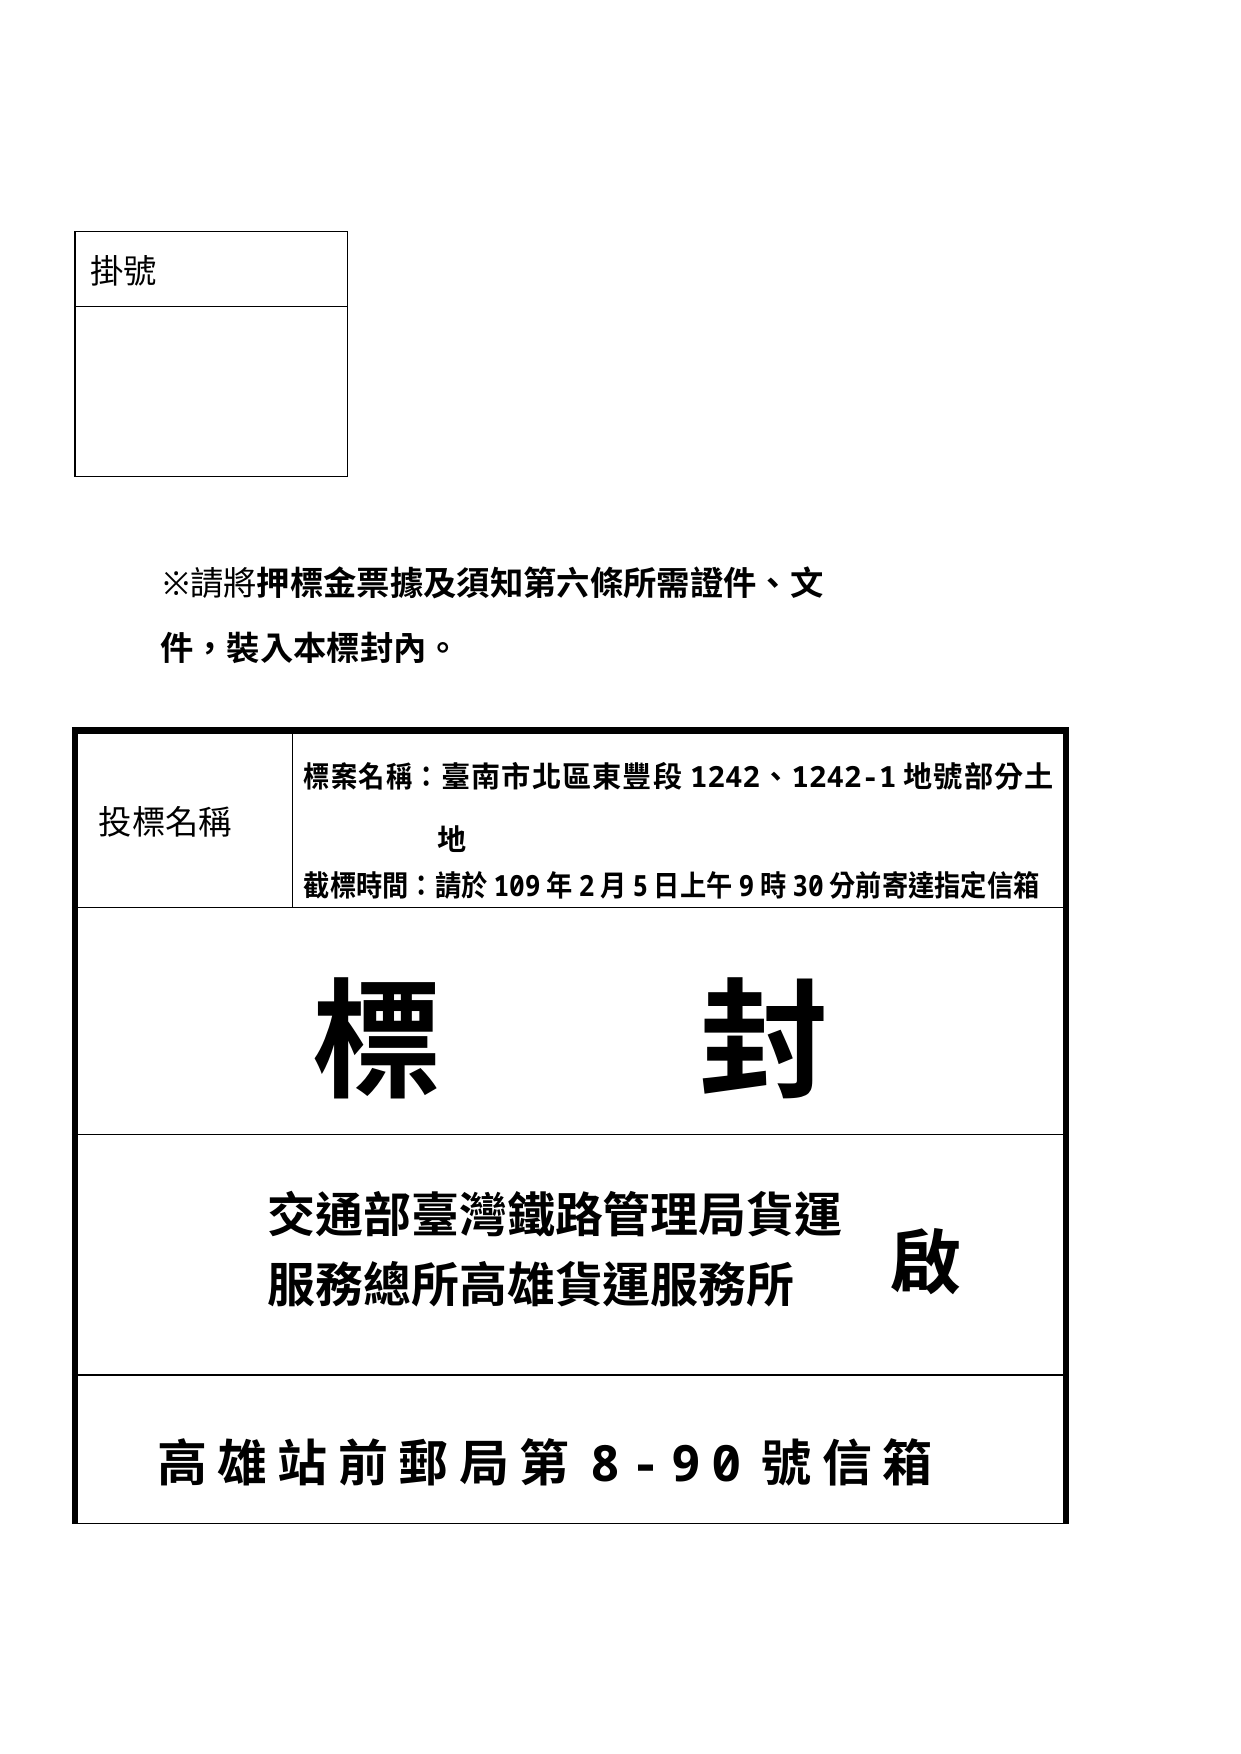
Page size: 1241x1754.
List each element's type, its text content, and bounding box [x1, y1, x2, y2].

table_cell 交通部臺灣鐵路管理局貨運服務總所高雄貨運服務所 啟 [78, 1135, 1063, 1374]
table_header 投標名稱 [78, 734, 292, 906]
table_cell [76, 307, 347, 476]
text 件，裝入本標封內。 [75, 602, 1125, 665]
table_cell 高雄站前郵局第8-90號信箱 [78, 1376, 1063, 1522]
text ※請將押標金票據及須知第六條所需證件、文 [75, 540, 1125, 602]
table_header 掛號 [76, 232, 347, 306]
table_header 標案名稱：臺南市北區東豐段1242、1242-1地號部分土地 截標時間：請於109年2月5日上午9時30分前寄達指定信箱 [293, 734, 1063, 906]
table_cell 標 封 [78, 908, 1063, 1133]
